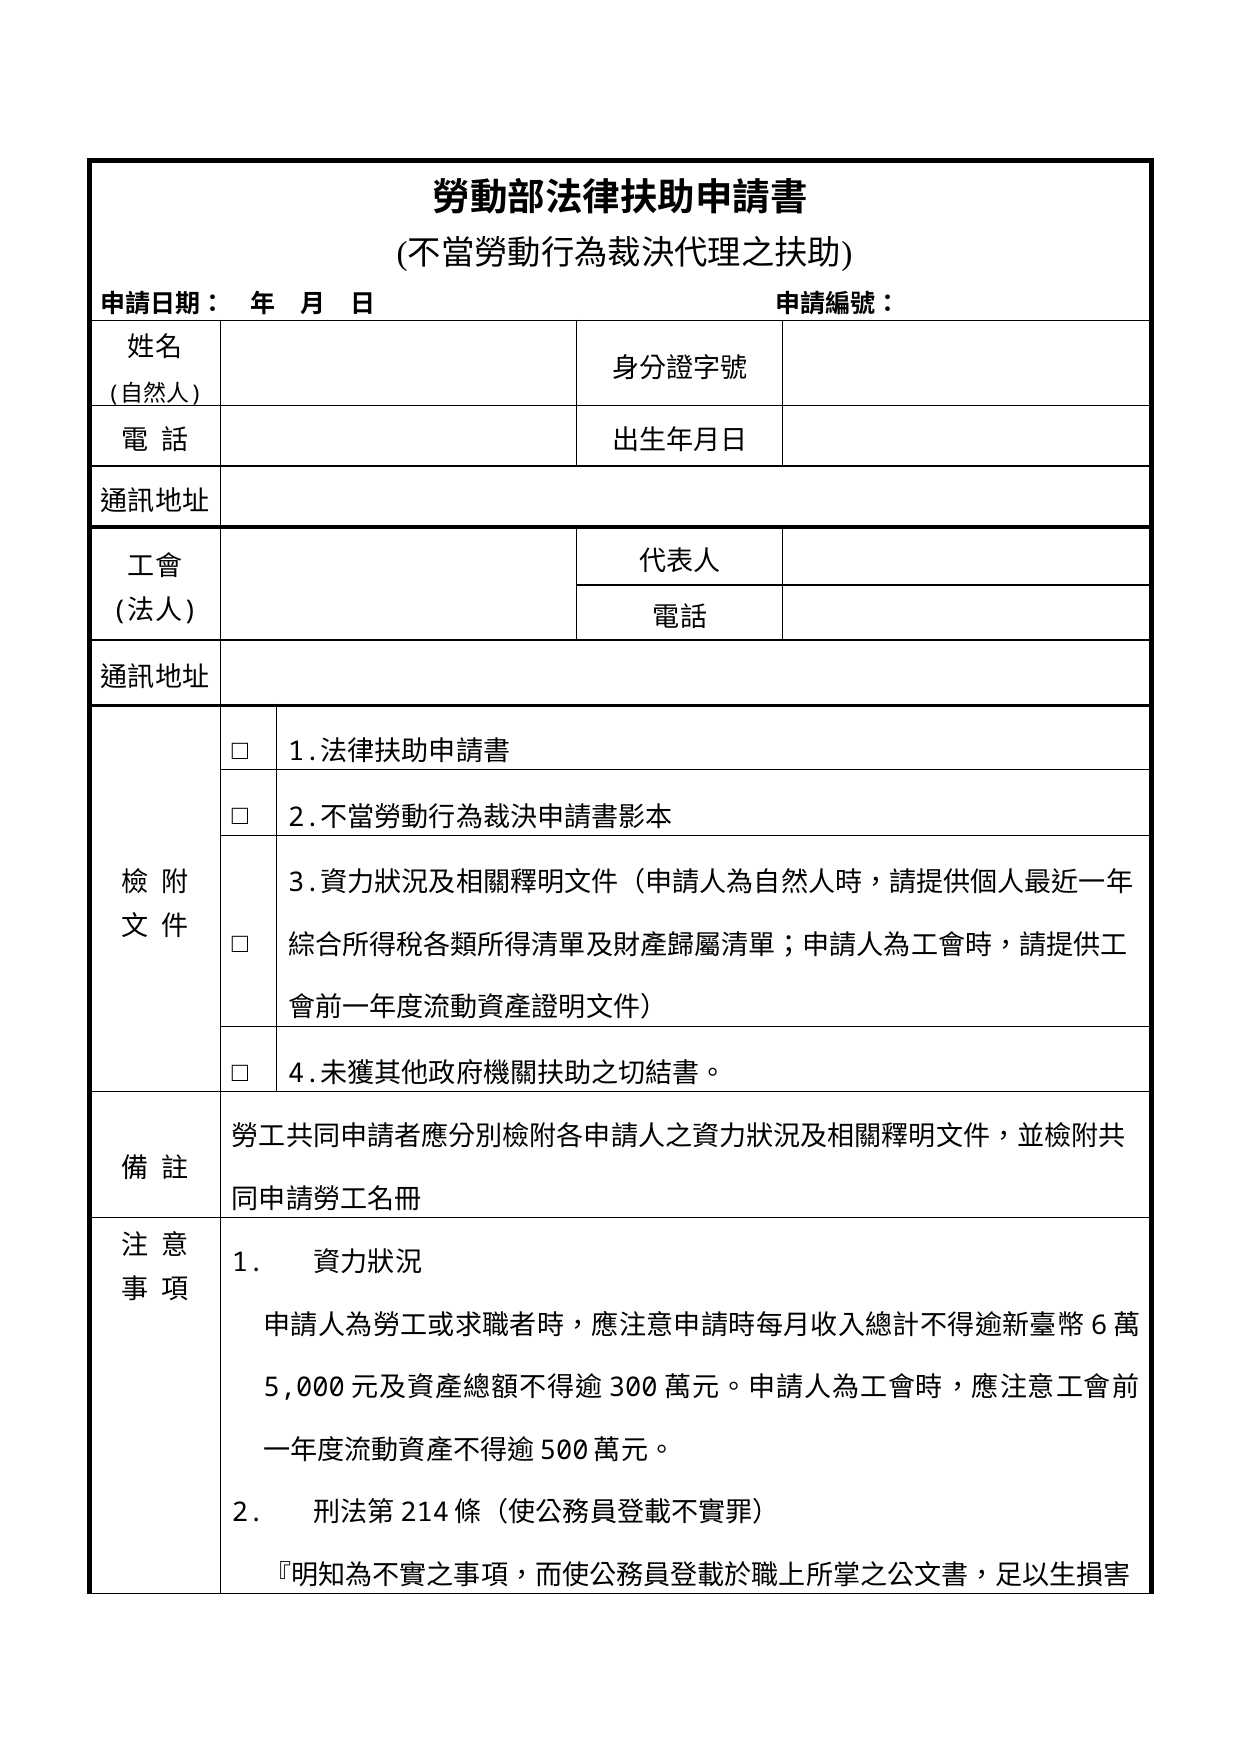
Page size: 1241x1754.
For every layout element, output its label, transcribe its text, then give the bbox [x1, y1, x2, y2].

table_cell 3.資力狀況及相關釋明文件（申請人為自然人時，請提供個人最近一年綜合所得稅各類所得清單及財產歸屬清單；申請人為工會時，請提供工會前一年度流動資產證明文件） [277, 836, 1149, 1026]
table_cell □ [221, 1027, 276, 1091]
table_cell 通訊地址 [92, 467, 220, 525]
table_cell 1.法律扶助申請書 [277, 707, 1149, 769]
table_cell [783, 406, 1149, 464]
table_cell [783, 321, 1149, 405]
table_cell 勞工共同申請者應分別檢附各申請人之資力狀況及相關釋明文件，並檢附共同申請勞工名冊 [221, 1092, 1149, 1217]
table_cell □ [221, 707, 276, 769]
table_cell 出生年月日 [577, 406, 782, 464]
table_cell [221, 529, 576, 639]
table_header 勞動部法律扶助申請書 (不當勞動行為裁決代理之扶助) 申請日期： 年 月 日 申請編號： [92, 163, 1149, 319]
table_cell [221, 406, 576, 464]
table_cell 資力狀況 申請人為勞工或求職者時，應注意申請時每月收入總計不得逾新臺幣6萬5,000元及資產總額不得逾300萬元。申請人為工會時，應注意工會前一年度流動資產不得逾500萬元。 刑法第214條（使公務員登載不實罪） 『明知為不實之事項，而使公務員登載於職上所掌之公文書，足以生損害 [221, 1218, 1149, 1593]
table_cell 通訊地址 [92, 641, 220, 704]
table_cell [783, 586, 1149, 639]
table_cell 注 意 事 項 [92, 1218, 220, 1593]
table_cell [221, 641, 1149, 704]
table_cell 姓名 (自然人) ) [92, 321, 220, 405]
table_cell 代表人 [577, 529, 782, 583]
table_cell 2.不當勞動行為裁決申請書影本 [277, 770, 1149, 835]
table_cell 4.未獲其他政府機關扶助之切結書。 [277, 1027, 1149, 1091]
table_cell [221, 321, 576, 405]
table_cell □ [221, 770, 276, 835]
table_cell 電話 [577, 586, 782, 639]
table_cell 檢 附 文 件 [92, 707, 220, 1091]
table_cell 電 話 [92, 406, 220, 464]
table_cell 身分證字號 [577, 321, 782, 405]
table_cell 工會 (法人) [92, 529, 220, 639]
table_cell [221, 467, 1149, 525]
table_cell □ [221, 836, 276, 1026]
table_cell 備 註 [92, 1092, 220, 1217]
table_cell [783, 529, 1149, 583]
